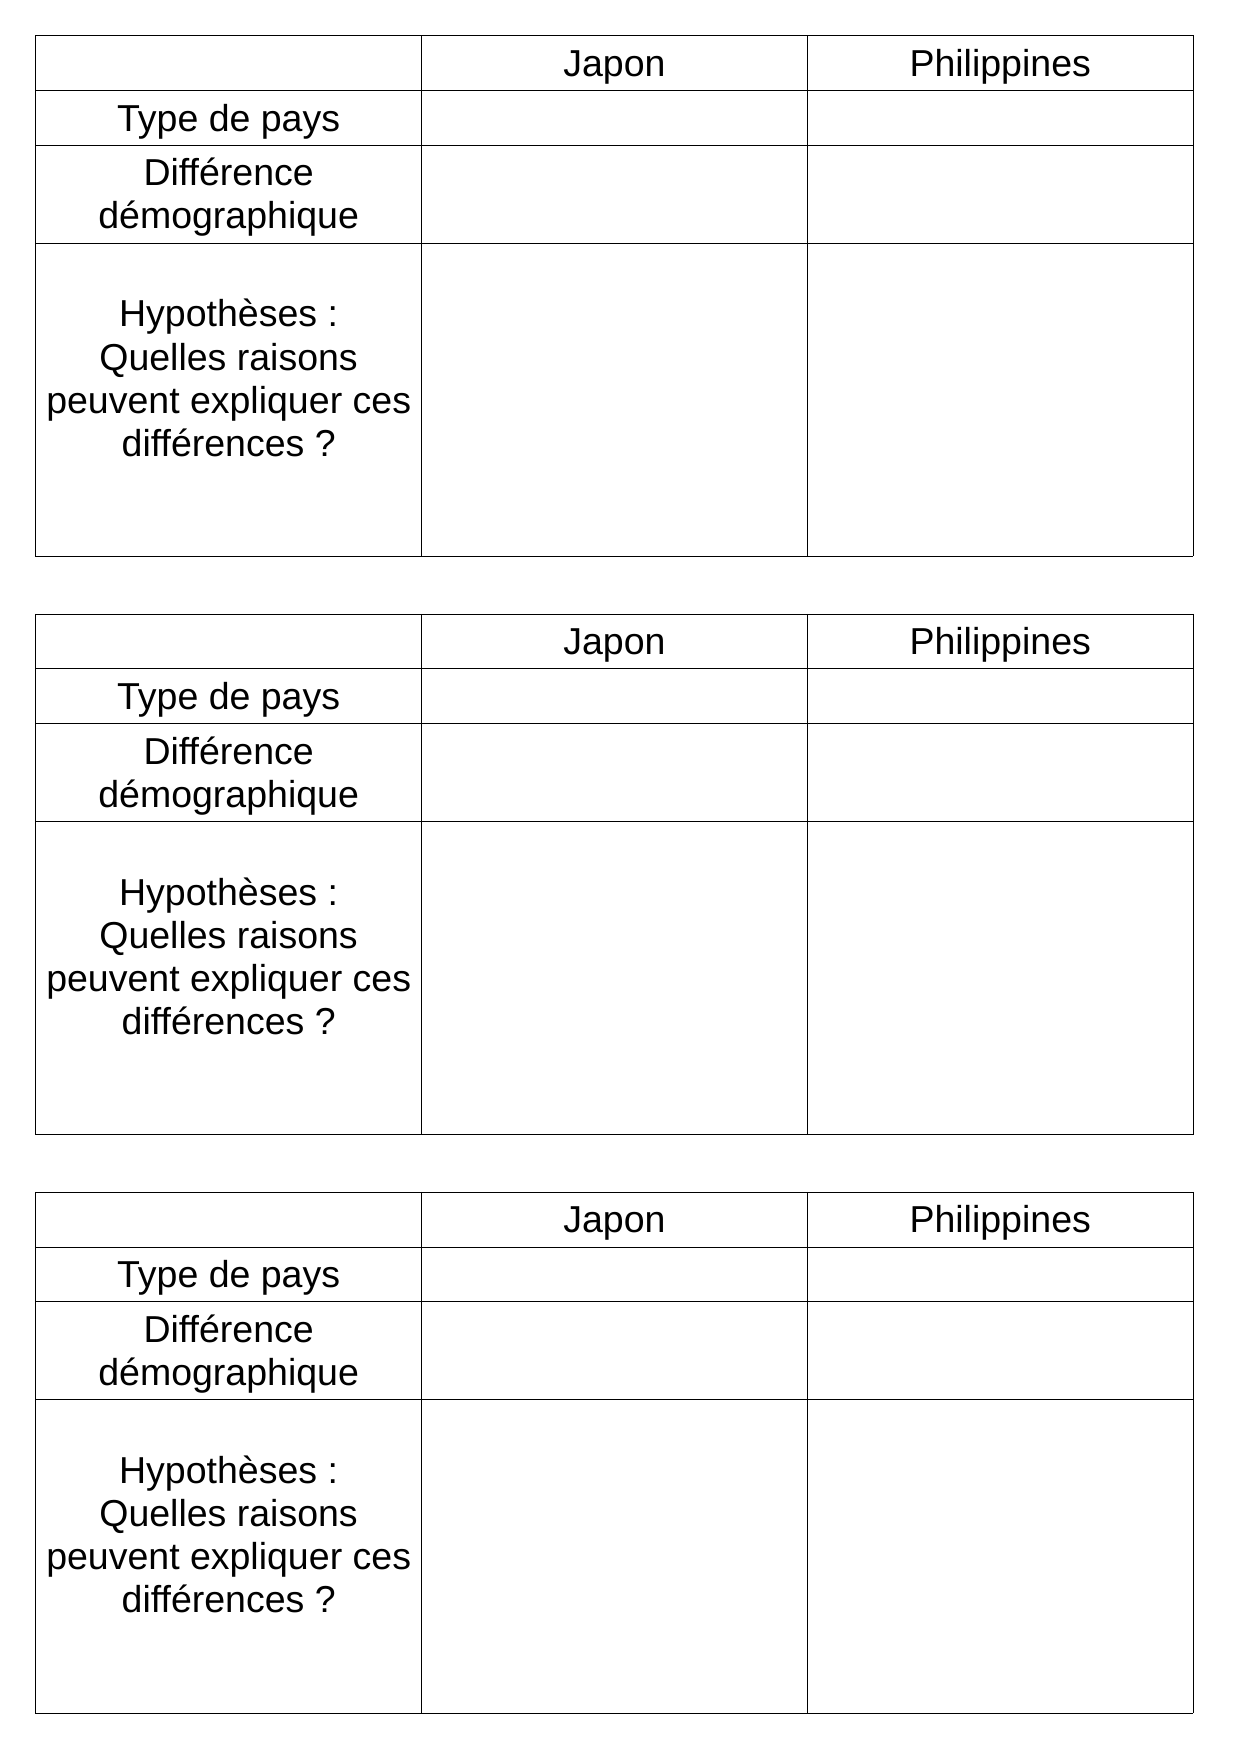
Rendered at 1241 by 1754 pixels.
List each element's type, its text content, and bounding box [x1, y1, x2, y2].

table_header Japon [422, 615, 807, 668]
table_cell [422, 244, 807, 556]
table_cell Type de pays [36, 91, 421, 145]
table_cell Hypothèses : Quelles raisons peuvent expliquer ces différences ? [36, 244, 421, 556]
table_cell Différence démographique [36, 146, 421, 243]
table_header [36, 1193, 421, 1247]
table_cell Type de pays [36, 669, 421, 723]
table_cell Différence démographique [36, 1302, 421, 1399]
table_header Japon [422, 1193, 807, 1247]
table_cell [808, 1248, 1193, 1301]
table_cell Hypothèses : Quelles raisons peuvent expliquer ces différences ? [36, 822, 421, 1134]
table_header Philippines [808, 36, 1193, 90]
table_cell [422, 146, 807, 243]
table_cell [808, 1400, 1193, 1712]
table_cell [422, 822, 807, 1134]
table_header [36, 36, 421, 90]
table_cell [422, 724, 807, 821]
table_header Philippines [808, 615, 1193, 668]
table_cell [422, 1248, 807, 1301]
table_cell Hypothèses : Quelles raisons peuvent expliquer ces différences ? [36, 1400, 421, 1712]
table_cell [808, 91, 1193, 145]
table_cell [422, 1302, 807, 1399]
table_cell [422, 669, 807, 723]
table_cell [808, 822, 1193, 1134]
table_header Philippines [808, 1193, 1193, 1247]
table_cell [808, 244, 1193, 556]
table_header [36, 615, 421, 668]
table_cell Type de pays [36, 1248, 421, 1301]
table_cell [422, 1400, 807, 1712]
table_cell Différence démographique [36, 724, 421, 821]
table_cell [808, 1302, 1193, 1399]
table_cell [808, 669, 1193, 723]
table_cell [422, 91, 807, 145]
table_header Japon [422, 36, 807, 90]
table_cell [808, 724, 1193, 821]
table_cell [808, 146, 1193, 243]
